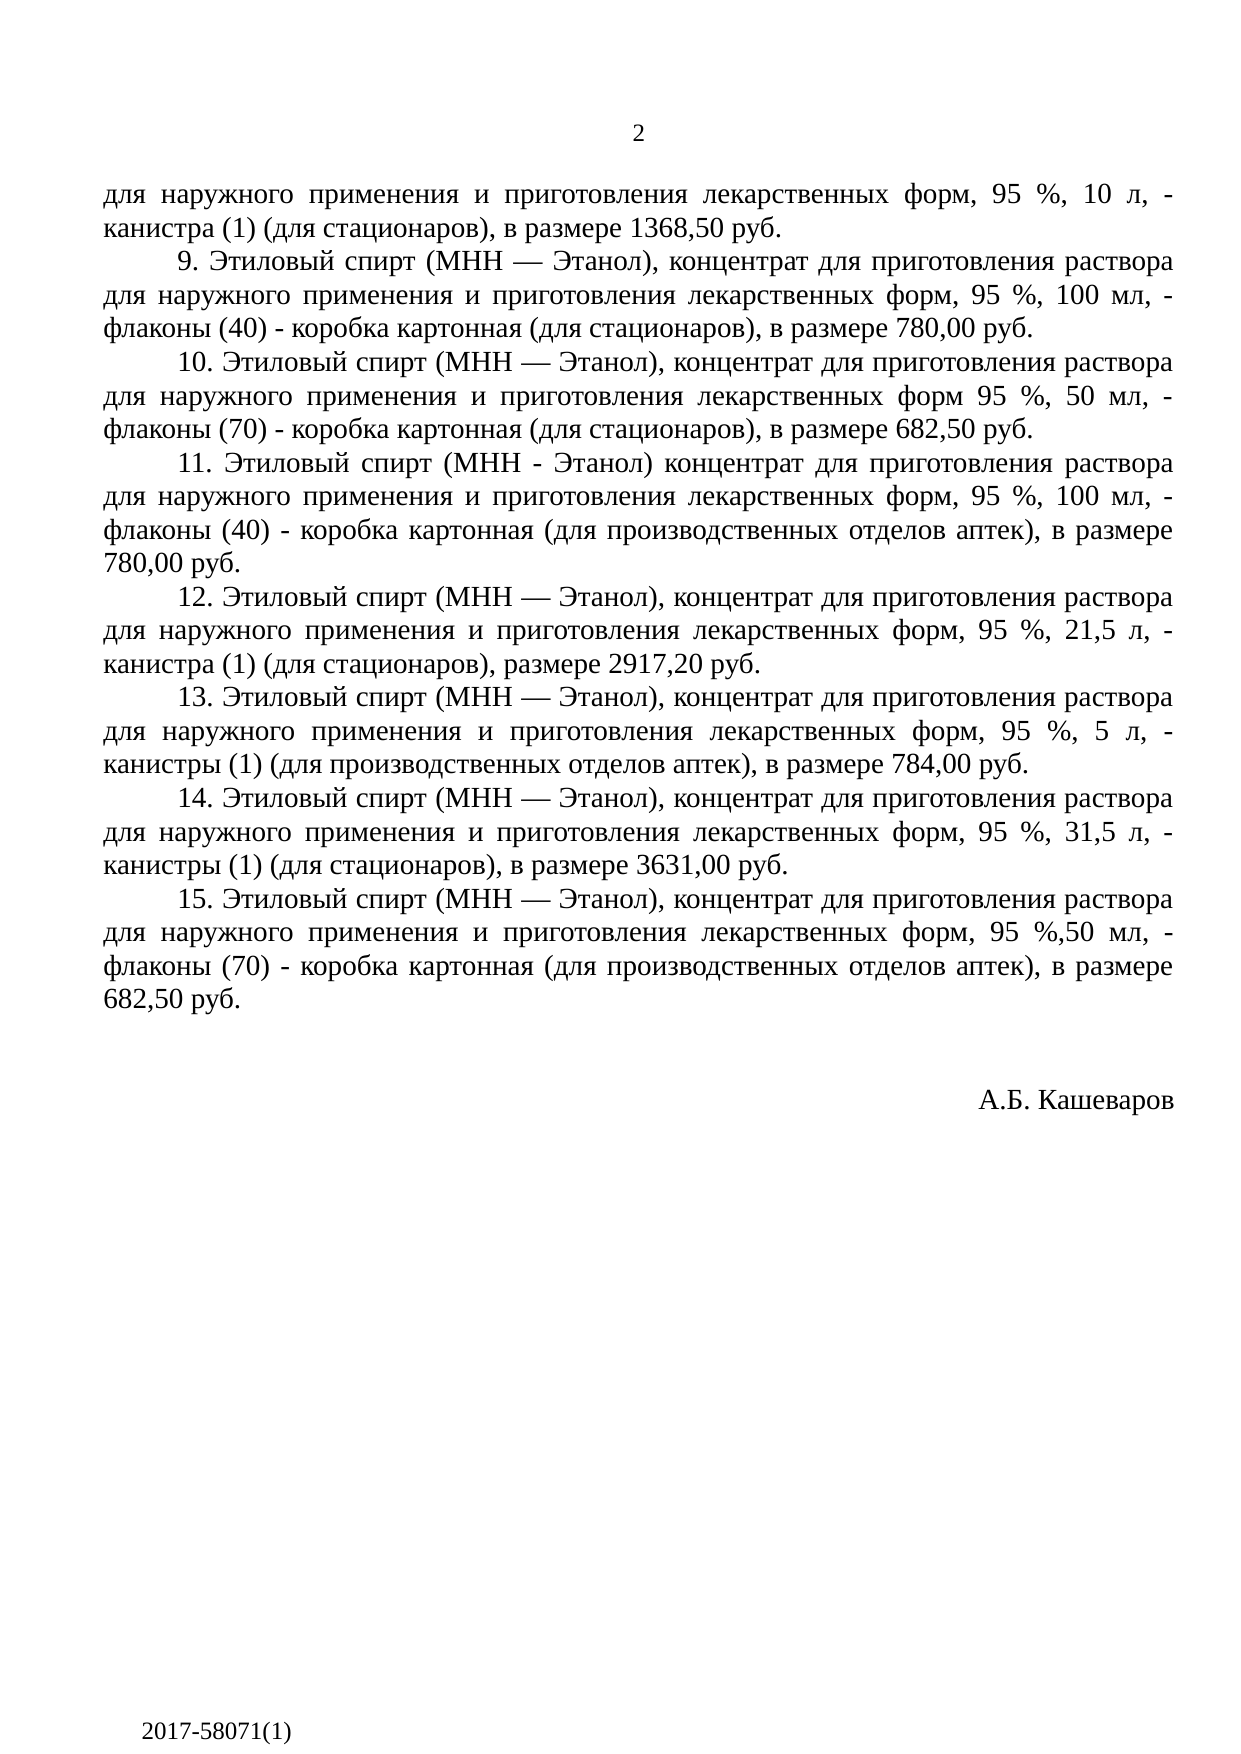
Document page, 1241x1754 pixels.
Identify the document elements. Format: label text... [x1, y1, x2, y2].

text 13. Этиловый спирт (МНН — Этанол), концентрат для приготовления раствора для наружного применения и приготовления лекарственных форм, 95 %, 5 л, - канистры (1) (для производственных отделов аптек), в размере 784,00 руб. [103, 679, 1174, 780]
text 14. Этиловый спирт (МНН — Этанол), концентрат для приготовления раствора для наружного применения и приготовления лекарственных форм, 95 %, 31,5 л, - канистры (1) (для стационаров), в размере 3631,00 руб. [103, 780, 1174, 881]
text А.Б. Кашеваров [103, 1082, 1174, 1116]
text 11. Этиловый спирт (МНН - Этанол) концентрат для приготовления раствора для наружного применения и приготовления лекарственных форм, 95 %, 100 мл, - флаконы (40) - коробка картонная (для производственных отделов аптек), в размере 780,00 руб. [103, 445, 1174, 579]
text для наружного применения и приготовления лекарственных форм, 95 %, 10 л, - канистра (1) (для стационаров), в размере 1368,50 руб. [103, 176, 1174, 243]
text 9. Этиловый спирт (МНН — Этанол), концентрат для приготовления раствора для наружного применения и приготовления лекарственных форм, 95 %, 100 мл, - флаконы (40) - коробка картонная (для стационаров), в размере 780,00 руб. [103, 243, 1174, 344]
text 12. Этиловый спирт (МНН — Этанол), концентрат для приготовления раствора для наружного применения и приготовления лекарственных форм, 95 %, 21,5 л, - канистра (1) (для стационаров), размере 2917,20 руб. [103, 579, 1174, 679]
text 10. Этиловый спирт (МНН — Этанол), концентрат для приготовления раствора для наружного применения и приготовления лекарственных форм 95 %, 50 мл, - флаконы (70) - коробка картонная (для стационаров), в размере 682,50 руб. [103, 344, 1174, 445]
text 15. Этиловый спирт (МНН — Этанол), концентрат для приготовления раствора для наружного применения и приготовления лекарственных форм, 95 %,50 мл, - флаконы (70) - коробка картонная (для производственных отделов аптек), в размере 682,50 руб. [103, 881, 1174, 1015]
